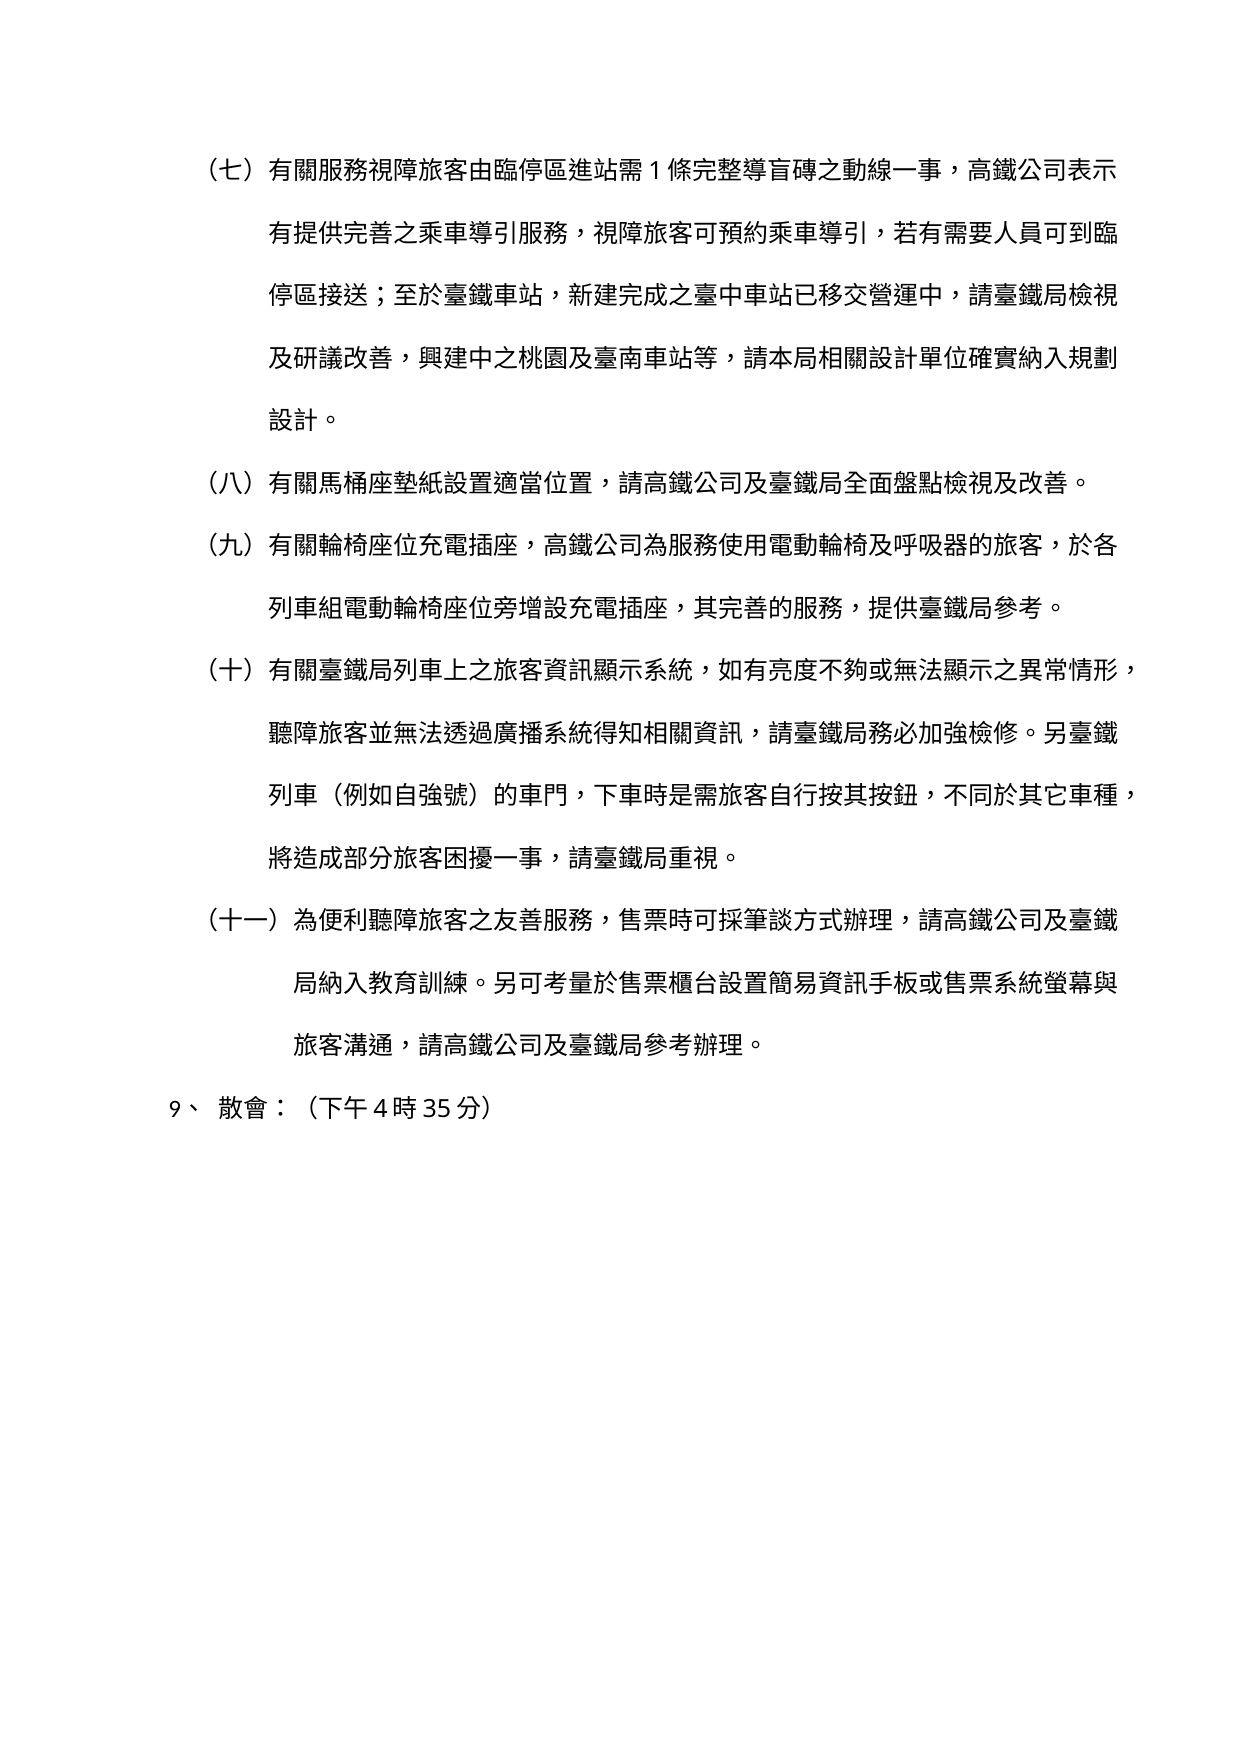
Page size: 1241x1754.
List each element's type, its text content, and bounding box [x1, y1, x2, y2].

text （十）有關臺鐵局列車上之旅客資訊顯示系統，如有亮度不夠或無法顯示之異常情形，聽障旅客並無法透過廣播系統得知相關資訊，請臺鐵局務必加強檢修。另臺鐵列車（例如自強號）的車門，下車時是需旅客自行按其按鈕，不同於其它車種，將造成部分旅客困擾一事，請臺鐵局重視。 [193, 627, 1122, 877]
text （八）有關馬桶座墊紙設置適當位置，請高鐵公司及臺鐵局全面盤點檢視及改善。 [193, 439, 1122, 502]
list 散會：（下午4時35分） [168, 1064, 1122, 1127]
text （九）有關輪椅座位充電插座，高鐵公司為服務使用電動輪椅及呼吸器的旅客，於各列車組電動輪椅座位旁增設充電插座，其完善的服務，提供臺鐵局參考。 [193, 502, 1122, 627]
text （七）有關服務視障旅客由臨停區進站需1條完整導盲磚之動線一事，高鐵公司表示有提供完善之乘車導引服務，視障旅客可預約乘車導引，若有需要人員可到臨停區接送；至於臺鐵車站，新建完成之臺中車站已移交營運中，請臺鐵局檢視及研議改善，興建中之桃園及臺南車站等，請本局相關設計單位確實納入規劃設計。 [193, 127, 1122, 439]
text （十一）為便利聽障旅客之友善服務，售票時可採筆談方式辦理，請高鐵公司及臺鐵局納入教育訓練。另可考量於售票櫃台設置簡易資訊手板或售票系統螢幕與旅客溝通，請高鐵公司及臺鐵局參考辦理。 [193, 877, 1122, 1064]
